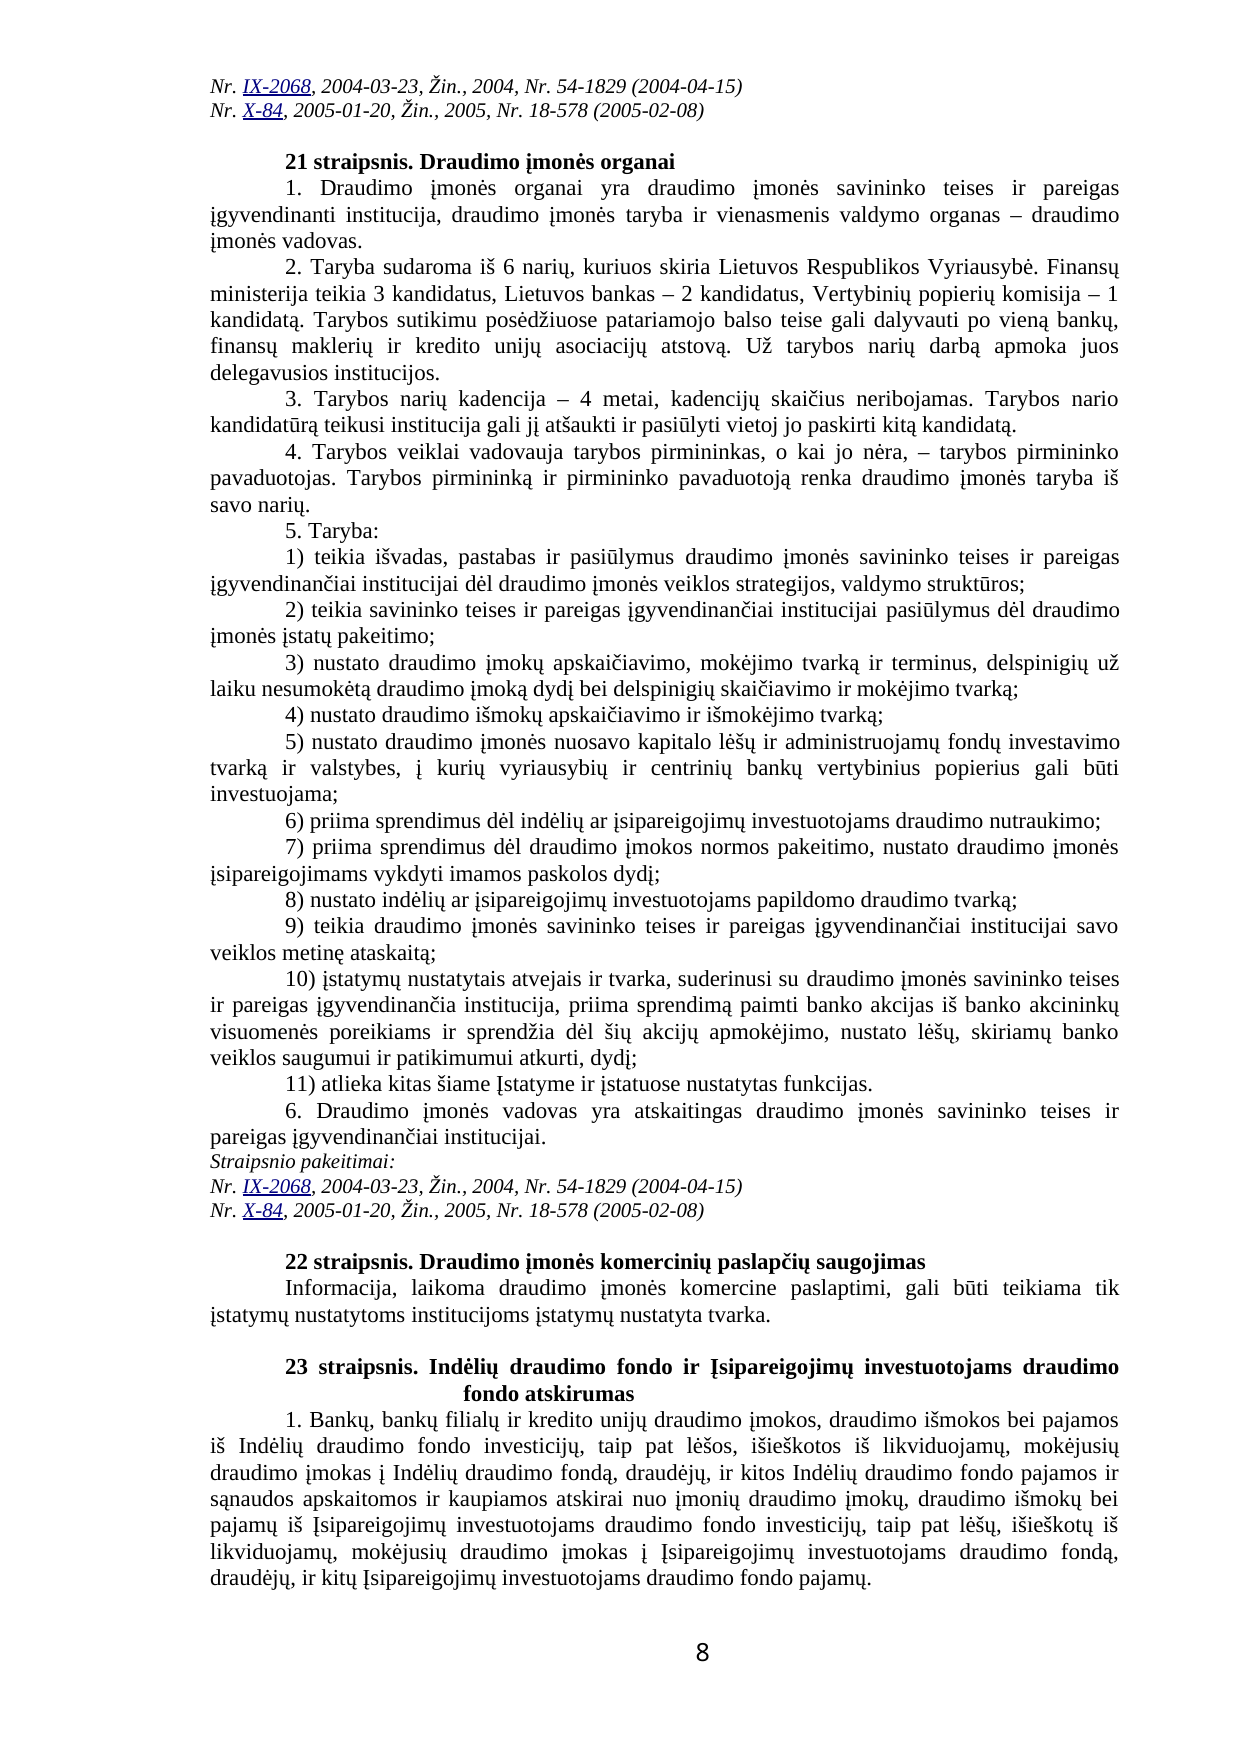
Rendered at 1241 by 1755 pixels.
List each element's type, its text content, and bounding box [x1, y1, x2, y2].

text 21 straipsnis. Draudimo įmonės organai [210, 148, 1120, 174]
text Nr. IX-2068, 2004-03-23, Žin., 2004, Nr. 54-1829 (2004-04-15) [210, 1173, 1120, 1198]
text 6) priima sprendimus dėl indėlių ar įsipareigojimų investuotojams draudimo nutraukimo; [210, 807, 1120, 833]
text 4. Tarybos veiklai vadovauja tarybos pirmininkas, o kai jo nėra, – tarybos pirmininko pavaduotojas. Tarybos pirmininką ir pirmininko pavaduotoją renka draudimo įmonės taryba iš savo narių. [210, 438, 1120, 517]
text 4) nustato draudimo išmokų apskaičiavimo ir išmokėjimo tvarką; [210, 701, 1120, 728]
text Informacija, laikoma draudimo įmonės komercine paslaptimi, gali būti teikiama tik įstatymų nustatytoms institucijoms įstatymų nustatyta tvarka. [210, 1274, 1120, 1327]
text 9) teikia draudimo įmonės savininko teises ir pareigas įgyvendinančiai institucijai savo veiklos metinę ataskaitą; [210, 912, 1120, 965]
text 3) nustato draudimo įmokų apskaičiavimo, mokėjimo tvarką ir terminus, delspinigių už laiku nesumokėtą draudimo įmoką dydį bei delspinigių skaičiavimo ir mokėjimo tvarką; [210, 649, 1120, 701]
text 1. Bankų, bankų filialų ir kredito unijų draudimo įmokos, draudimo išmokos bei pajamos iš Indėlių draudimo fondo investicijų, taip pat lėšos, išieškotos iš likviduojamų, mokėjusių draudimo įmokas į Indėlių draudimo fondą, draudėjų, ir kitos Indėlių draudimo fondo pajamos ir sąnaudos apskaitomos ir kaupiamos atskirai nuo įmonių draudimo įmokų, draudimo išmokų bei pajamų iš Įsipareigojimų investuotojams draudimo fondo investicijų, taip pat lėšų, išieškotų iš likviduojamų, mokėjusių draudimo įmokas į Įsipareigojimų investuotojams draudimo fondą, draudėjų, ir kitų Įsipareigojimų investuotojams draudimo fondo pajamų. [210, 1406, 1120, 1591]
text 10) įstatymų nustatytais atvejais ir tvarka, suderinusi su draudimo įmonės savininko teises ir pareigas įgyvendinančia institucija, priima sprendimą paimti banko akcijas iš banko akcininkų visuomenės poreikiams ir sprendžia dėl šių akcijų apmokėjimo, nustato lėšų, skiriamų banko veiklos saugumui ir patikimumui atkurti, dydį; [210, 965, 1120, 1070]
text 1) teikia išvadas, pastabas ir pasiūlymus draudimo įmonės savininko teises ir pareigas įgyvendinančiai institucijai dėl draudimo įmonės veiklos strategijos, valdymo struktūros; [210, 543, 1120, 596]
text 1. Draudimo įmonės organai yra draudimo įmonės savininko teises ir pareigas įgyvendinanti institucija, draudimo įmonės taryba ir vienasmenis valdymo organas – draudimo įmonės vadovas. [210, 174, 1120, 253]
text 8) nustato indėlių ar įsipareigojimų investuotojams papildomo draudimo tvarką; [210, 886, 1120, 912]
text 22 straipsnis. Draudimo įmonės komercinių paslapčių saugojimas [210, 1248, 1120, 1274]
text 11) atlieka kitas šiame Įstatyme ir įstatuose nustatytas funkcijas. [210, 1070, 1120, 1097]
text 5. Taryba: [210, 517, 1120, 543]
text 2. Taryba sudaroma iš 6 narių, kuriuos skiria Lietuvos Respublikos Vyriausybė. Finansų ministerija teikia 3 kandidatus, Lietuvos bankas – 2 kandidatus, Vertybinių popierių komisija – 1 kandidatą. Tarybos sutikimu posėdžiuose patariamojo balso teise gali dalyvauti po vieną bankų, finansų maklerių ir kredito unijų asociacijų atstovą. Už tarybos narių darbą apmoka juos delegavusios institucijos. [210, 253, 1120, 385]
text 7) priima sprendimus dėl draudimo įmokos normos pakeitimo, nustato draudimo įmonės įsipareigojimams vykdyti imamos paskolos dydį; [210, 833, 1120, 886]
text Nr. IX-2068, 2004-03-23, Žin., 2004, Nr. 54-1829 (2004-04-15) [210, 73, 1120, 98]
text 5) nustato draudimo įmonės nuosavo kapitalo lėšų ir administruojamų fondų investavimo tvarką ir valstybes, į kurių vyriausybių ir centrinių bankų vertybinius popierius gali būti investuojama; [210, 728, 1120, 807]
text Nr. X-84, 2005-01-20, Žin., 2005, Nr. 18-578 (2005-02-08) [210, 1198, 1120, 1222]
text 3. Tarybos narių kadencija – 4 metai, kadencijų skaičius neribojamas. Tarybos nario kandidatūrą teikusi institucija gali jį atšaukti ir pasiūlyti vietoj jo paskirti kitą kandidatą. [210, 385, 1120, 438]
text 23 straipsnis. Indėlių draudimo fondo ir Įsipareigojimų investuotojams draudimo fondo atskirumas [285, 1353, 1120, 1406]
text 2) teikia savininko teises ir pareigas įgyvendinančiai institucijai pasiūlymus dėl draudimo įmonės įstatų pakeitimo; [210, 596, 1120, 649]
text 6. Draudimo įmonės vadovas yra atskaitingas draudimo įmonės savininko teises ir pareigas įgyvendinančiai institucijai. [210, 1097, 1120, 1149]
text Straipsnio pakeitimai: [210, 1149, 1120, 1173]
text Nr. X-84, 2005-01-20, Žin., 2005, Nr. 18-578 (2005-02-08) [210, 98, 1120, 122]
